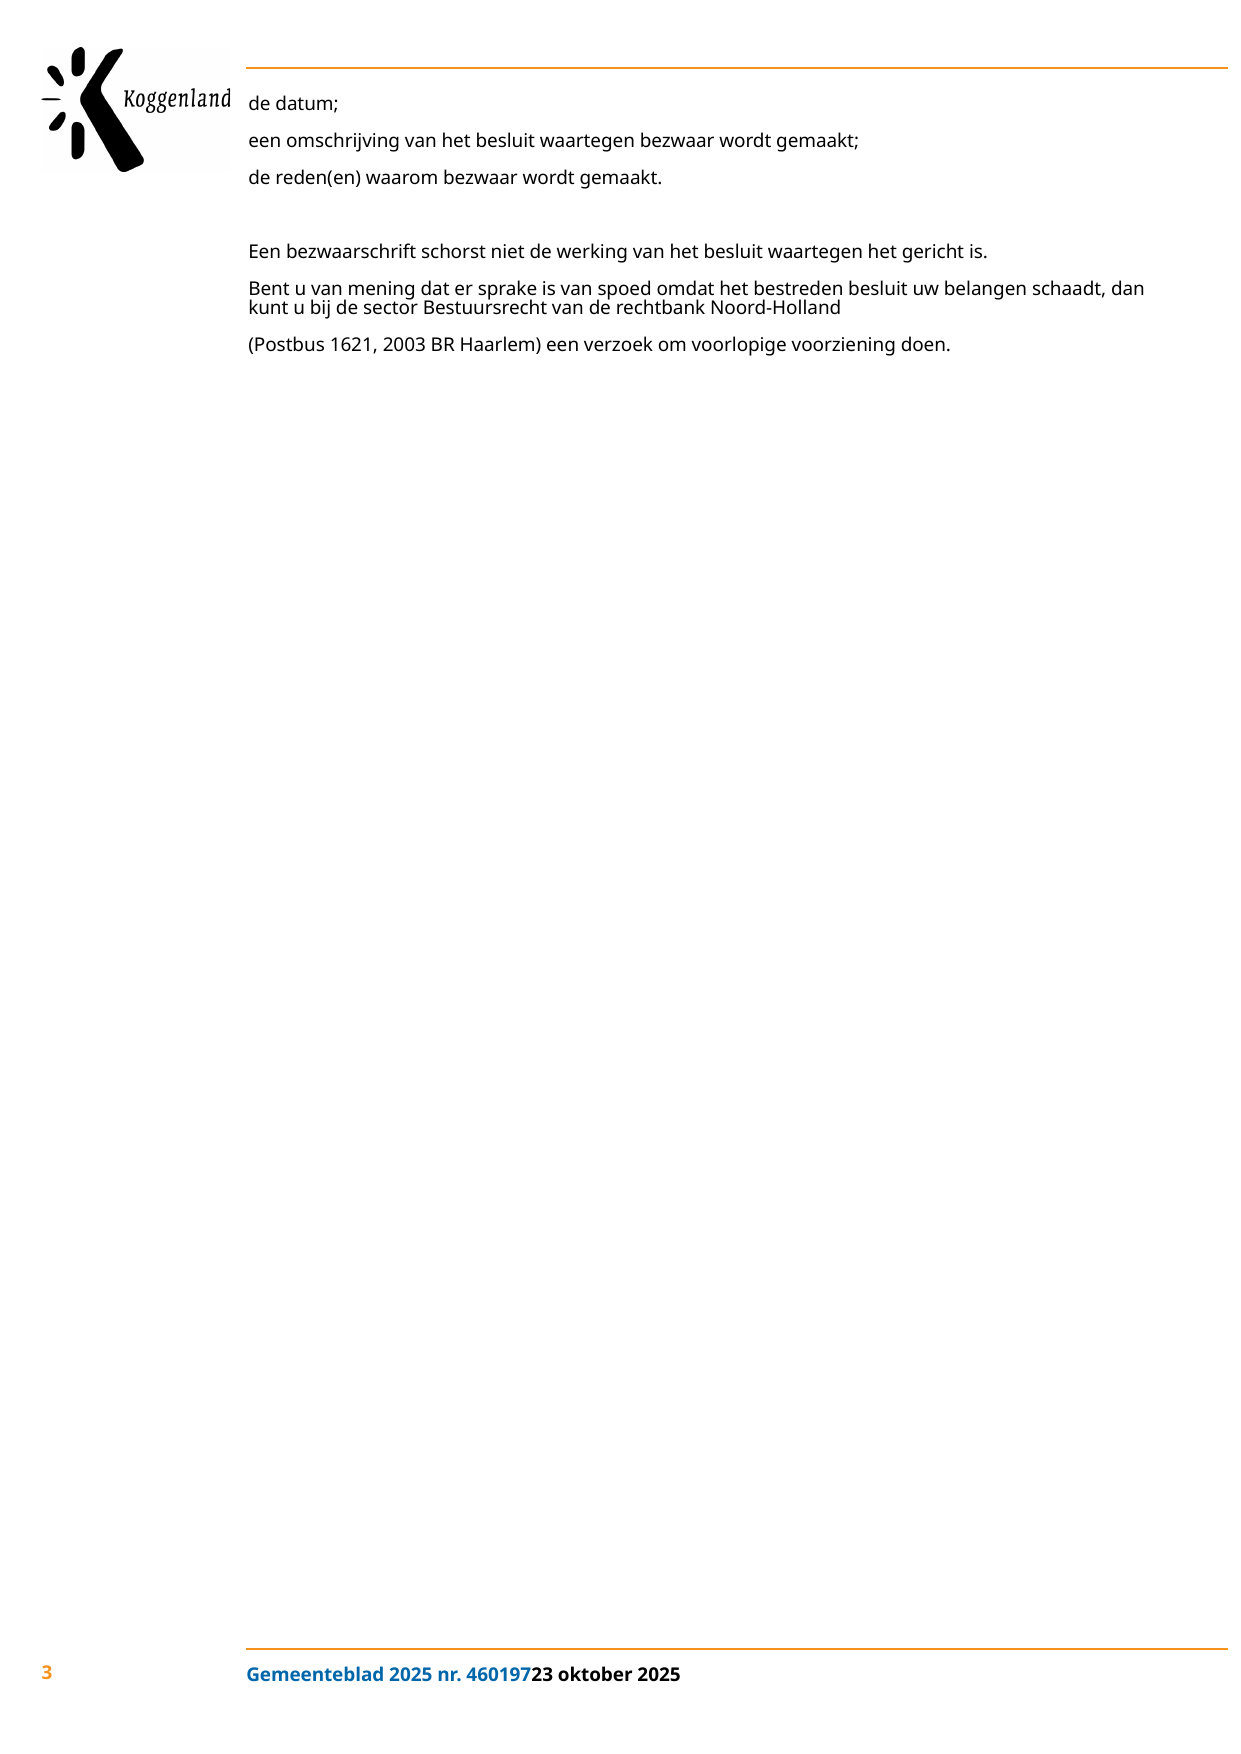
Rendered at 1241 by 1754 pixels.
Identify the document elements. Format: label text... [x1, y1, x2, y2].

text Een bezwaarschrift schorst niet de werking van het besluit waartegen het gericht is. [248, 243, 1152, 262]
text een omschrijving van het besluit waartegen bezwaar wordt gemaakt; [248, 132, 1152, 151]
text Bent u van mening dat er sprake is van spoed omdat het bestreden besluit uw belangen schaadt, dan kunt u bij de sector Bestuursrecht van de rechtbank Noord-Holland [248, 280, 1152, 318]
text de datum; [248, 95, 1152, 114]
text (Postbus 1621, 2003 BR Haarlem) een verzoek om voorlopige voorziening doen. [248, 336, 1152, 355]
text de reden(en) waarom bezwaar wordt gemaakt. [248, 169, 1152, 188]
picture [41, 47, 231, 172]
